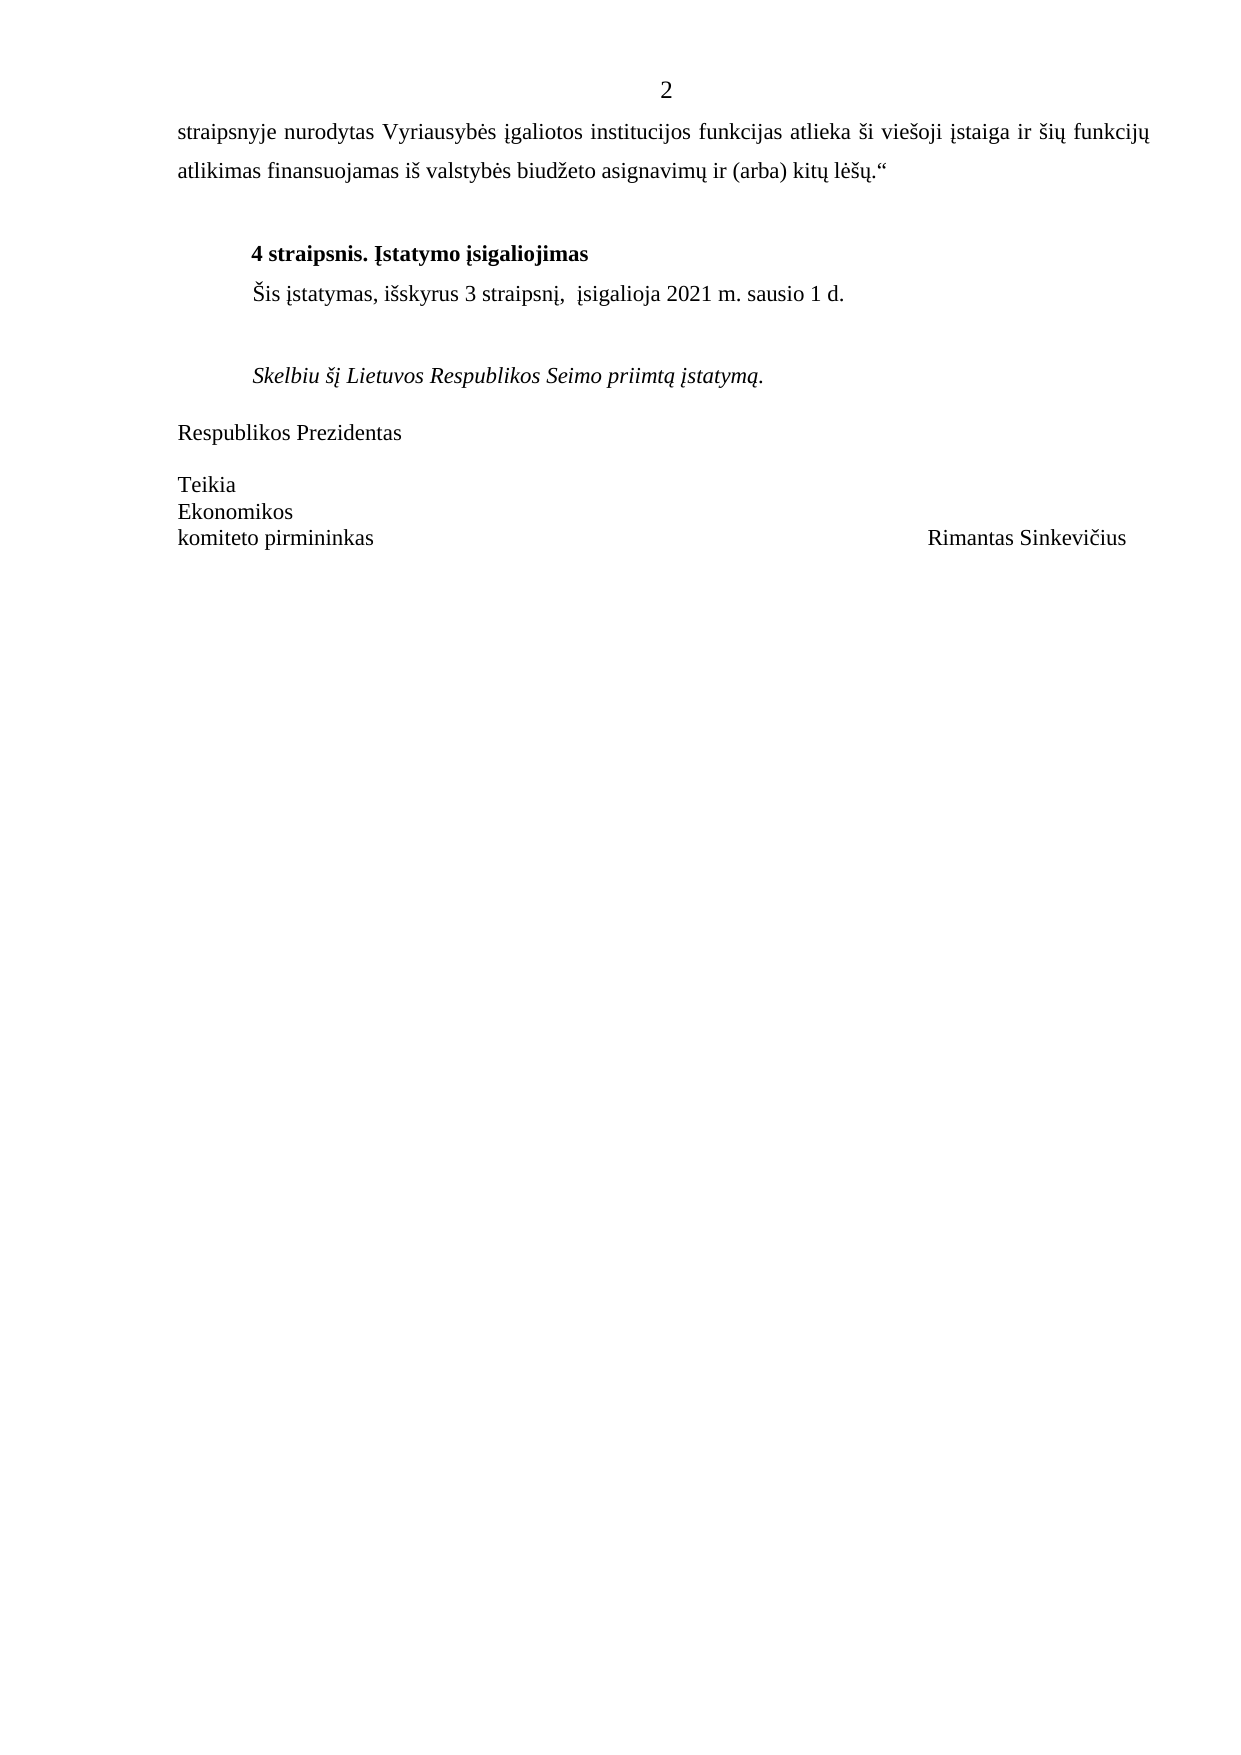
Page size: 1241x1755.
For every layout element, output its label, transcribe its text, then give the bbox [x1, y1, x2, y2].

text straipsnyje nurodytas Vyriausybės įgaliotos institucijos funkcijas atlieka ši viešoji įstaiga ir šių funkcijų atlikimas finansuojamas iš valstybės biudžeto asignavimų ir (arba) kitų lėšų.“ [177, 118, 1152, 184]
text 4 straipsnis. Įstatymo įsigaliojimas [177, 240, 1152, 267]
text Skelbiu šį Lietuvos Respublikos Seimo priimtą įstatymą. [177, 362, 1152, 389]
text Respublikos Prezidentas [177, 419, 1152, 445]
text Šis įstatymas, išskyrus 3 straipsnį, įsigalioja 2021 m. sausio 1 d. [252, 280, 1152, 306]
text komiteto pirmininkas Rimantas Sinkevičius [177, 524, 1152, 551]
text Ekonomikos [177, 498, 1152, 524]
text Teikia [177, 472, 1152, 498]
